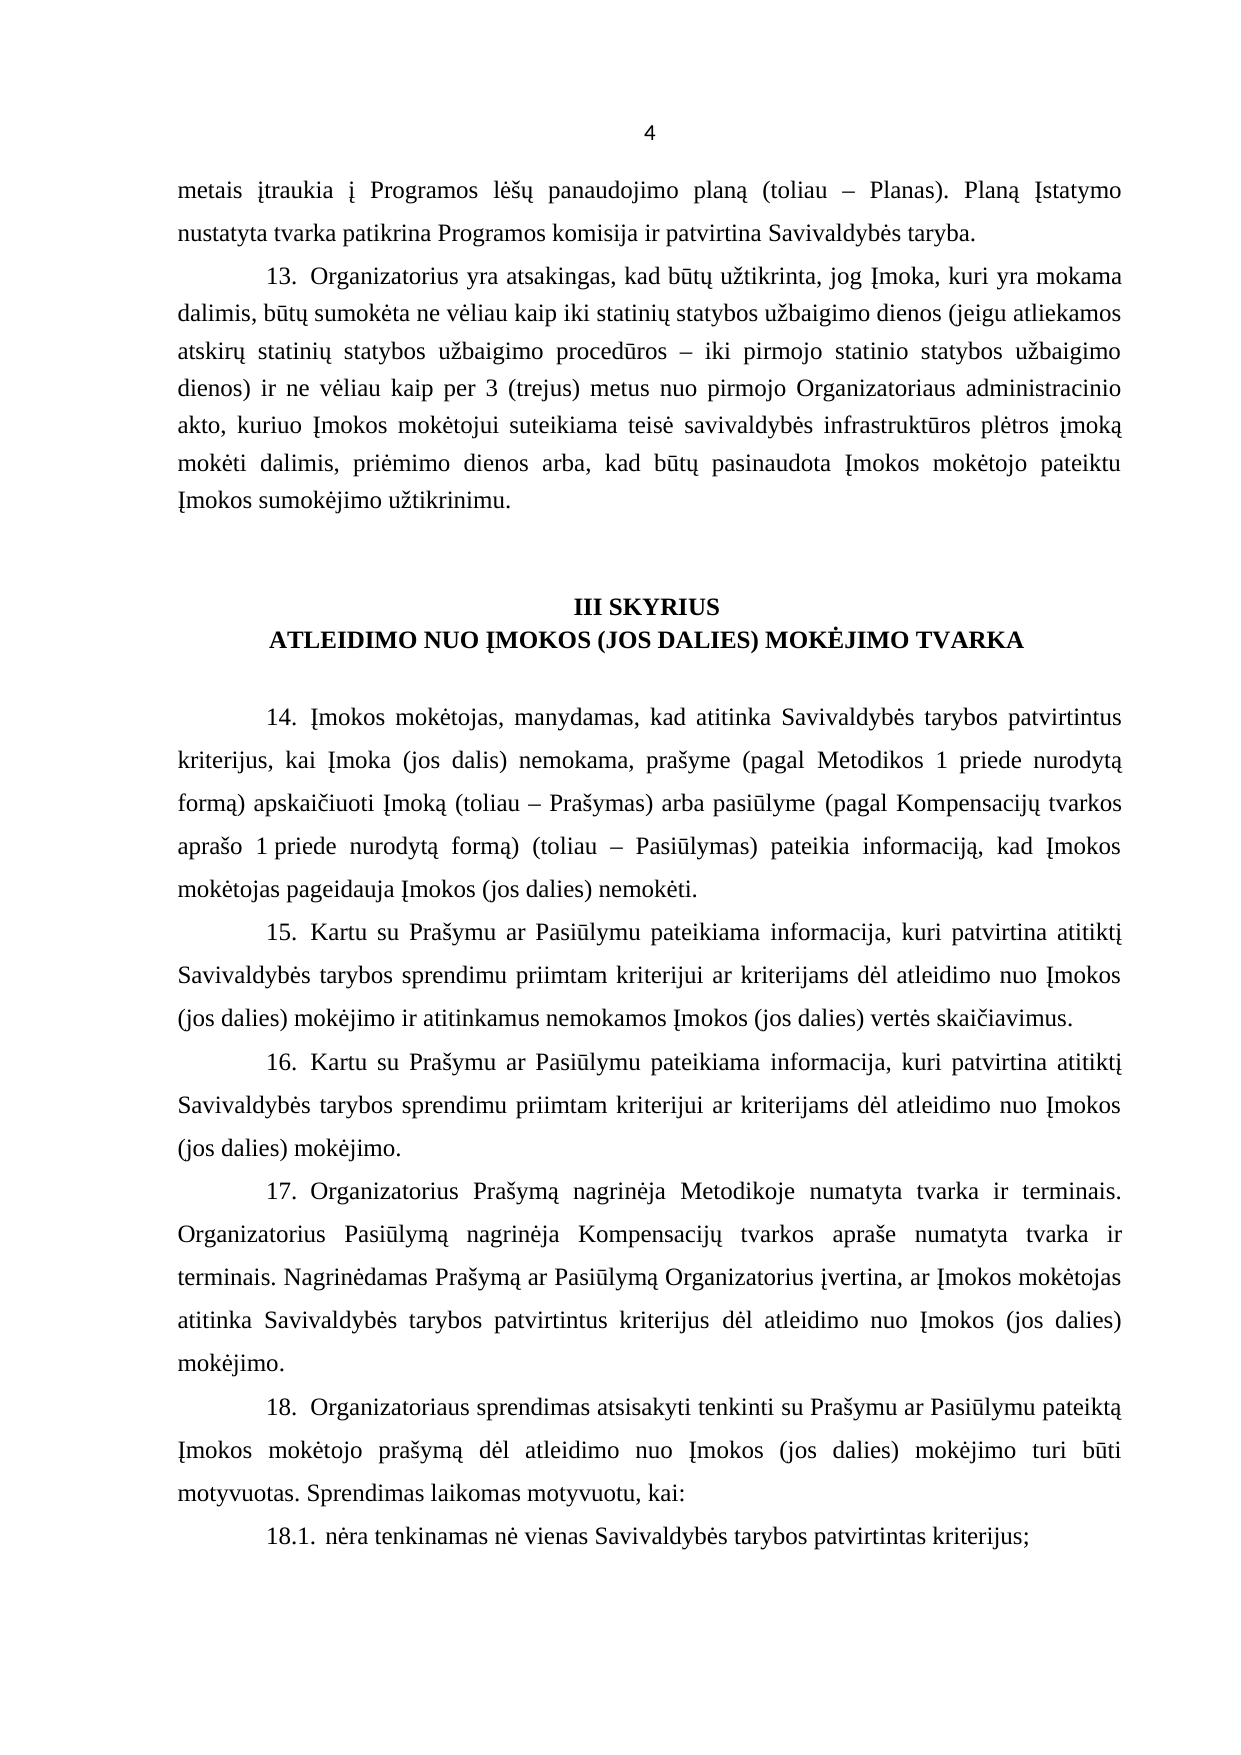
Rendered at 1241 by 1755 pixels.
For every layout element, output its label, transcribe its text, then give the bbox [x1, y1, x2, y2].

text 15. Kartu su Prašymu ar Pasiūlymu pateikiama informacija, kuri patvirtina atitiktį Savivaldybės tarybos sprendimu priimtam kriterijui ar kriterijams dėl atleidimo nuo Įmokos (jos dalies) mokėjimo ir atitinkamus nemokamos Įmokos (jos dalies) vertės skaičiavimus. [177, 917, 1122, 1032]
text metais įtraukia į Programos lėšų panaudojimo planą (toliau – Planas). Planą Įstatymo nustatyta tvarka patikrina Programos komisija ir patvirtina Savivaldybės taryba. [177, 175, 1122, 247]
text 16. Kartu su Prašymu ar Pasiūlymu pateikiama informacija, kuri patvirtina atitiktį Savivaldybės tarybos sprendimu priimtam kriterijui ar kriterijams dėl atleidimo nuo Įmokos (jos dalies) mokėjimo. [177, 1047, 1122, 1162]
text 13. Organizatorius yra atsakingas, kad būtų užtikrinta, jog Įmoka, kuri yra mokama dalimis, būtų sumokėta ne vėliau kaip iki statinių statybos užbaigimo dienos (jeigu atliekamos atskirų statinių statybos užbaigimo procedūros – iki pirmojo statinio statybos užbaigimo dienos) ir ne vėliau kaip per 3 (trejus) metus nuo pirmojo Organizatoriaus administracinio akto, kuriuo Įmokos mokėtojui suteikiama teisė savivaldybės infrastruktūros plėtros įmoką mokėti dalimis, priėmimo dienos arba, kad būtų pasinaudota Įmokos mokėtojo pateiktu Įmokos sumokėjimo užtikrinimu. [177, 261, 1122, 514]
text III SKYRIUS [177, 592, 1122, 621]
text 18.1. nėra tenkinamas nė vienas Savivaldybės tarybos patvirtintas kriterijus; [177, 1521, 1122, 1550]
text 14. Įmokos mokėtojas, manydamas, kad atitinka Savivaldybės tarybos patvirtintus kriterijus, kai Įmoka (jos dalis) nemokama, prašyme (pagal Metodikos 1 priede nurodytą formą) apskaičiuoti Įmoką (toliau – Prašymas) arba pasiūlyme (pagal Kompensacijų tvarkos aprašo 1 priede nurodytą formą) (toliau – Pasiūlymas) pateikia informaciją, kad Įmokos mokėtojas pageidauja Įmokos (jos dalies) nemokėti. [177, 702, 1122, 903]
text ATLEIDIMO NUO ĮMOKOS (JOS DALIES) MOKĖJIMO TVARKA [177, 626, 1122, 654]
text 17. Organizatorius Prašymą nagrinėja Metodikoje numatyta tvarka ir terminais. Organizatorius Pasiūlymą nagrinėja Kompensacijų tvarkos apraše numatyta tvarka ir terminais. Nagrinėdamas Prašymą ar Pasiūlymą Organizatorius įvertina, ar Įmokos mokėtojas atitinka Savivaldybės tarybos patvirtintus kriterijus dėl atleidimo nuo Įmokos (jos dalies) mokėjimo. [177, 1176, 1122, 1377]
text 18. Organizatoriaus sprendimas atsisakyti tenkinti su Prašymu ar Pasiūlymu pateiktą Įmokos mokėtojo prašymą dėl atleidimo nuo Įmokos (jos dalies) mokėjimo turi būti motyvuotas. Sprendimas laikomas motyvuotu, kai: [177, 1392, 1122, 1507]
